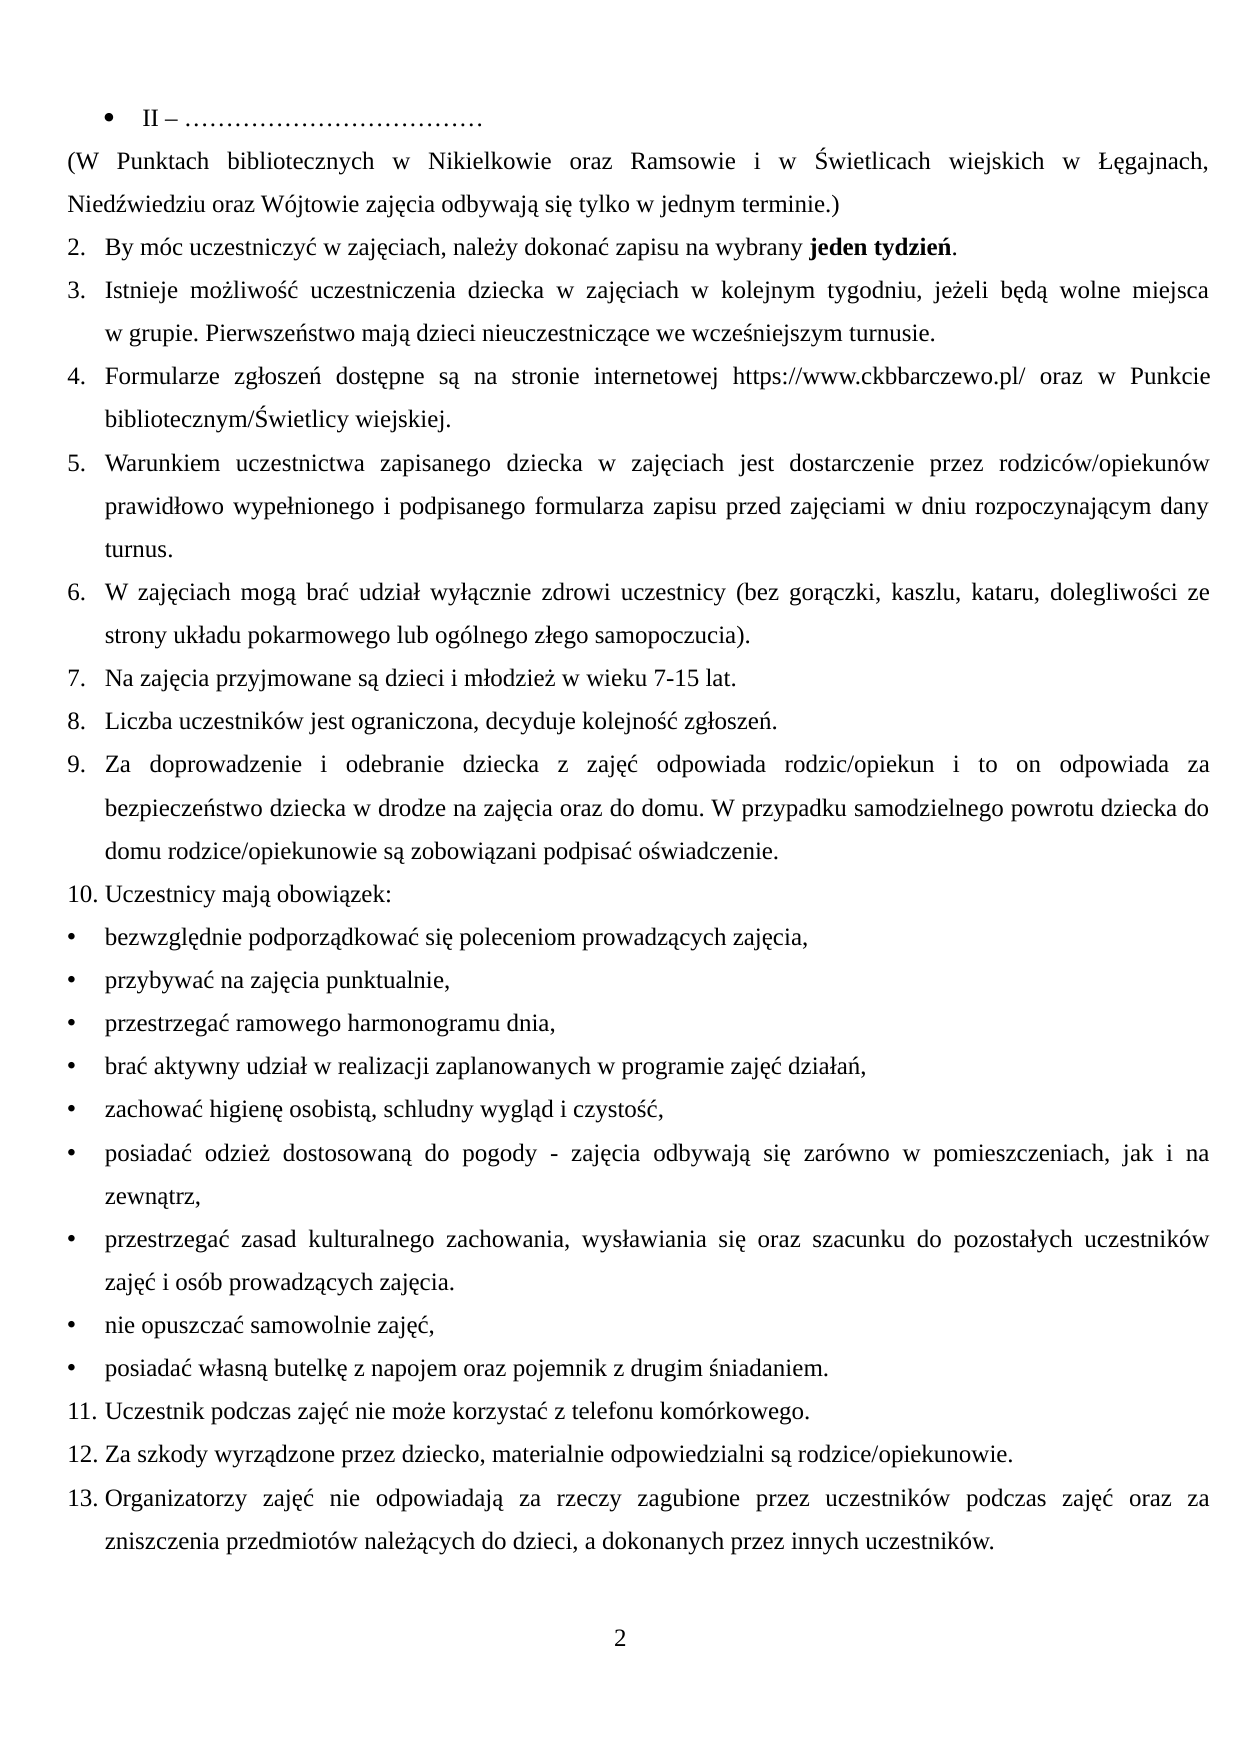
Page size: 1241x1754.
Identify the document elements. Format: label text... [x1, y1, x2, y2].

list Organizatorzy zajęć nie odpowiadają za rzeczy zagubione przez uczestników podczas zajęć oraz za zniszczenia przedmiotów należących do dzieci, a dokonanych przez innych uczestników. [67, 1483, 1211, 1554]
list Za szkody wyrządzone przez dziecko, materialnie odpowiedzialni są rodzice/opiekunowie. [67, 1439, 1211, 1468]
text (W Punktach bibliotecznych w Nikielkowie oraz Ramsowie i w Świetlicach wiejskich w Łęgajnach, Niedźwiedziu oraz Wójtowie zajęcia odbywają się tylko w jednym terminie.) [67, 146, 1211, 218]
list Istnieje możliwość uczestniczenia dziecka w zajęciach w kolejnym tygodniu, jeżeli będą wolne miejsca w grupie. Pierwszeństwo mają dzieci nieuczestniczące we wcześniejszym turnusie. [67, 275, 1211, 347]
list By móc uczestniczyć w zajęciach, należy dokonać zapisu na wybrany jeden tydzień. [67, 232, 1211, 261]
list Za doprowadzenie i odebranie dziecka z zajęć odpowiada rodzic/opiekun i to on odpowiada za bezpieczeństwo dziecka w drodze na zajęcia oraz do domu. W przypadku samodzielnego powrotu dziecka do domu rodzice/opiekunowie są zobowiązani podpisać oświadczenie. [67, 749, 1211, 864]
list Liczba uczestników jest ograniczona, decyduje kolejność zgłoszeń. [67, 706, 1211, 735]
list przestrzegać ramowego harmonogramu dnia, [67, 1008, 1211, 1037]
list W zajęciach mogą brać udział wyłącznie zdrowi uczestnicy (bez gorączki, kaszlu, kataru, dolegliwości ze strony układu pokarmowego lub ogólnego złego samopoczucia). [67, 577, 1211, 649]
list przestrzegać zasad kulturalnego zachowania, wysławiania się oraz szacunku do pozostałych uczestników zajęć i osób prowadzących zajęcia. [67, 1224, 1211, 1296]
list brać aktywny udział w realizacji zaplanowanych w programie zajęć działań, [67, 1051, 1211, 1080]
list Uczestnik podczas zajęć nie może korzystać z telefonu komórkowego. [67, 1396, 1211, 1425]
list Uczestnicy mają obowiązek: [67, 879, 1211, 908]
list Warunkiem uczestnictwa zapisanego dziecka w zajęciach jest dostarczenie przez rodziców/opiekunów prawidłowo wypełnionego i podpisanego formularza zapisu przed zajęciami w dniu rozpoczynającym dany turnus. [67, 448, 1211, 563]
list posiadać odzież dostosowaną do pogody - zajęcia odbywają się zarówno w pomieszczeniach, jak i na zewnątrz, [67, 1138, 1211, 1209]
list Formularze zgłoszeń dostępne są na stronie internetowej https://www.ckbbarczewo.pl/ oraz w Punkcie bibliotecznym/Świetlicy wiejskiej. [67, 361, 1211, 433]
list Na zajęcia przyjmowane są dzieci i młodzież w wieku 7-15 lat. [67, 663, 1211, 692]
list przybywać na zajęcia punktualnie, [67, 965, 1211, 994]
list nie opuszczać samowolnie zajęć, [67, 1310, 1211, 1339]
list II – ……………………………… [104, 103, 1211, 131]
list posiadać własną butelkę z napojem oraz pojemnik z drugim śniadaniem. [67, 1353, 1211, 1382]
list bezwzględnie podporządkować się poleceniom prowadzących zajęcia, [67, 922, 1211, 951]
list zachować higienę osobistą, schludny wygląd i czystość, [67, 1094, 1211, 1123]
